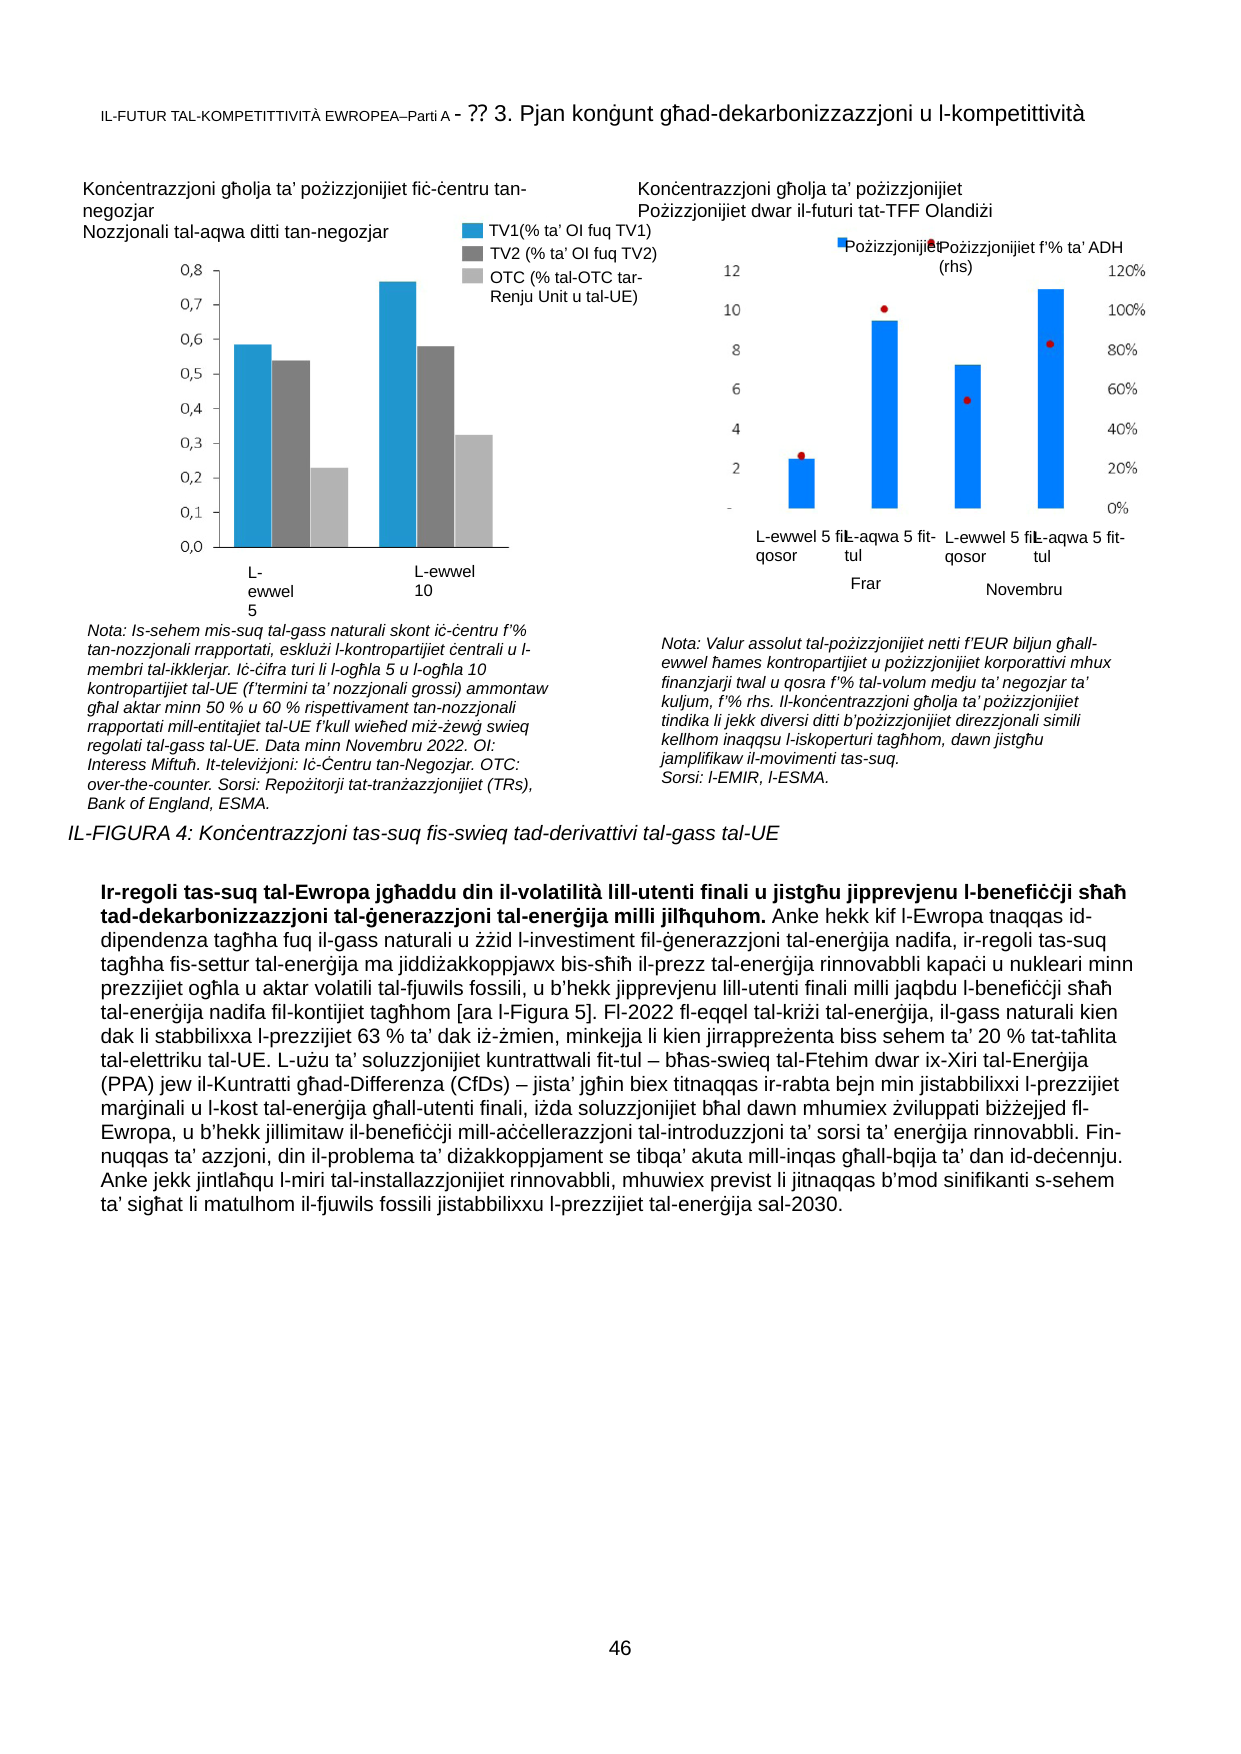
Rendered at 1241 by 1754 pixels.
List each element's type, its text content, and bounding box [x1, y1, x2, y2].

text Ir-regoli tas-suq tal-Ewropa jgħaddu din il-volatilità lill-utenti finali u jistgħu jipprevjenu l-benefiċċji sħaħ tad-dekarbonizzazzjoni tal-ġenerazzjoni tal-enerġija milli jilħquhom. Anke hekk kif l-Ewropa tnaqqas id-dipendenza tagħha fuq il-gass naturali u żżid l-investiment fil-ġenerazzjoni tal-enerġija nadifa, ir-regoli tas-suq tagħha fis-settur tal-enerġija ma jiddiżakkoppjawx bis-sħiħ il-prezz tal-enerġija rinnovabbli kapaċi u nukleari minn prezzijiet ogħla u aktar volatili tal-fjuwils fossili, u b’hekk jipprevjenu lill-utenti finali milli jaqbdu l-benefiċċji sħaħ tal-enerġija nadifa fil-kontijiet tagħhom [ara l-Figura 5]. Fl-2022 fl-eqqel tal-kriżi tal-enerġija, il-gass naturali kien dak li stabbilixxa l-prezzijiet 63 % ta’ dak iż-żmien, minkejja li kien jirrappreżenta biss sehem ta’ 20 % tat-taħlita tal-elettriku tal-UE. L-użu ta’ soluzzjonijiet kuntrattwali fit-tul – bħas-swieq tal-Ftehim dwar ix-Xiri tal-Enerġija (PPA) jew il-Kuntratti għad-Differenza (CfDs) – jista’ jgħin biex titnaqqas ir-rabta bejn min jistabbilixxi l-prezzijiet marġinali u l-kost tal-enerġija għall-utenti finali, iżda soluzzjonijiet bħal dawn mhumiex żviluppati biżżejjed fl-Ewropa, u b’hekk jillimitaw il-benefiċċji mill-aċċellerazzjoni tal-introduzzjoni ta’ sorsi ta’ enerġija rinnovabbli. Fin-nuqqas ta’ azzjoni, din il-problema ta’ diżakkoppjament se tibqa’ akuta mill-inqas għall-bqija ta’ dan id-deċennju. Anke jekk jintlaħqu l-miri tal-installazzjonijiet rinnovabbli, mhuwiex previst li jitnaqqas b’mod sinifikanti s-sehem ta’ sigħat li matulhom il-fjuwils fossili jistabbilixxu l-prezzijiet tal-enerġija sal-2030. [100, 880, 1140, 1215]
picture [168, 211, 1155, 557]
text IL-FIGURA 4: Konċentrazzjoni tas-suq fis-swieq tad-derivattivi tal-gass tal-UE [68, 183, 1166, 844]
picture [928, 211, 937, 216]
